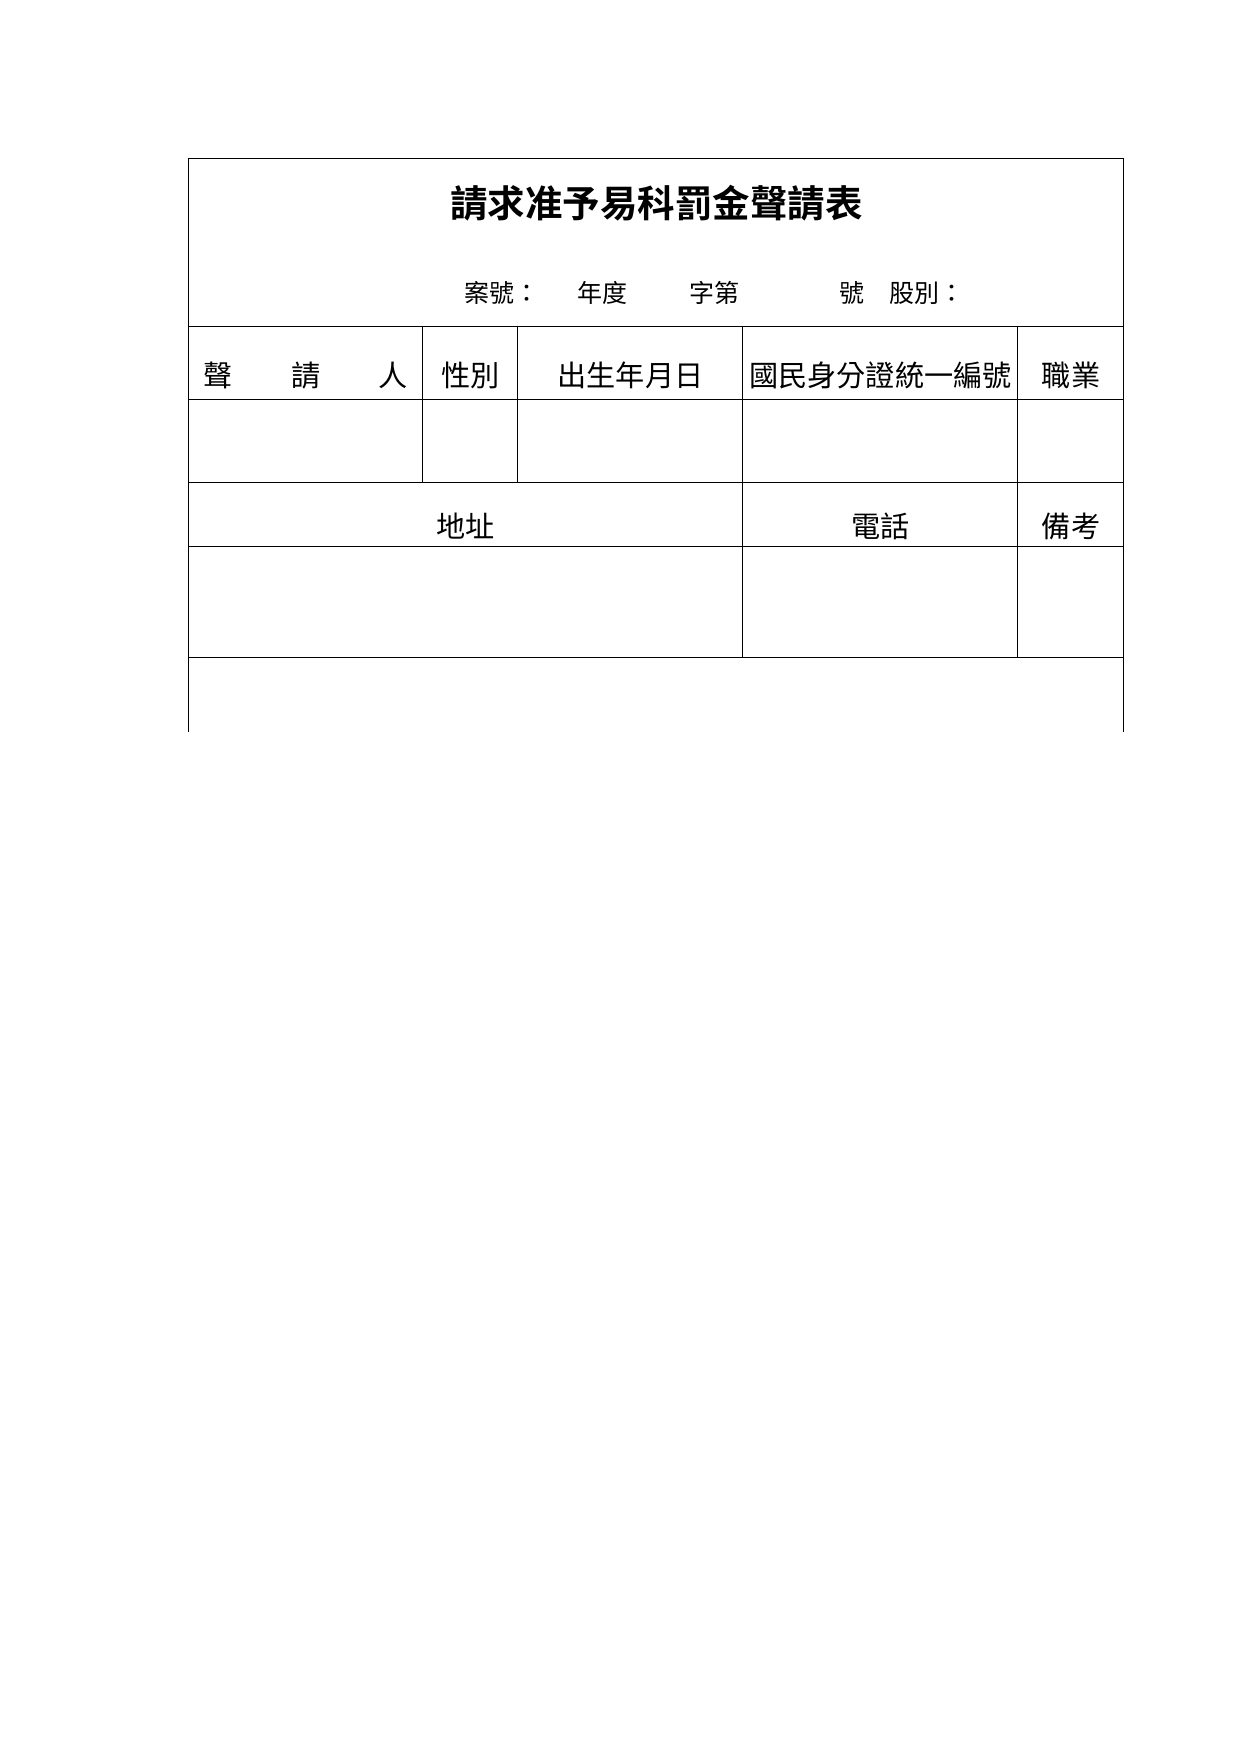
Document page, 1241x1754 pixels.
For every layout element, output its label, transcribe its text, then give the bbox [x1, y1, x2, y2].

table_cell 聲 請 人 [189, 327, 422, 399]
table_cell 性別 [423, 327, 517, 399]
table_cell 備考 [1018, 483, 1123, 546]
table_header 請求准予易科罰金聲請表 案號： 年度 字第 號 股別： [189, 159, 1123, 326]
table_cell [189, 658, 1123, 732]
table_cell [1018, 400, 1123, 482]
table_cell [518, 400, 742, 482]
table_cell [1018, 547, 1123, 657]
table_cell [423, 400, 517, 482]
table_cell [743, 400, 1017, 482]
table_cell 國民身分證統一編號 [743, 327, 1017, 399]
table_cell 地址 [189, 483, 742, 546]
table_cell 電話 [743, 483, 1017, 546]
table_cell 職業 [1018, 327, 1123, 399]
table_cell [743, 547, 1017, 657]
table_cell [189, 400, 422, 482]
table_cell 出生年月日 [518, 327, 742, 399]
table_cell [189, 547, 742, 657]
